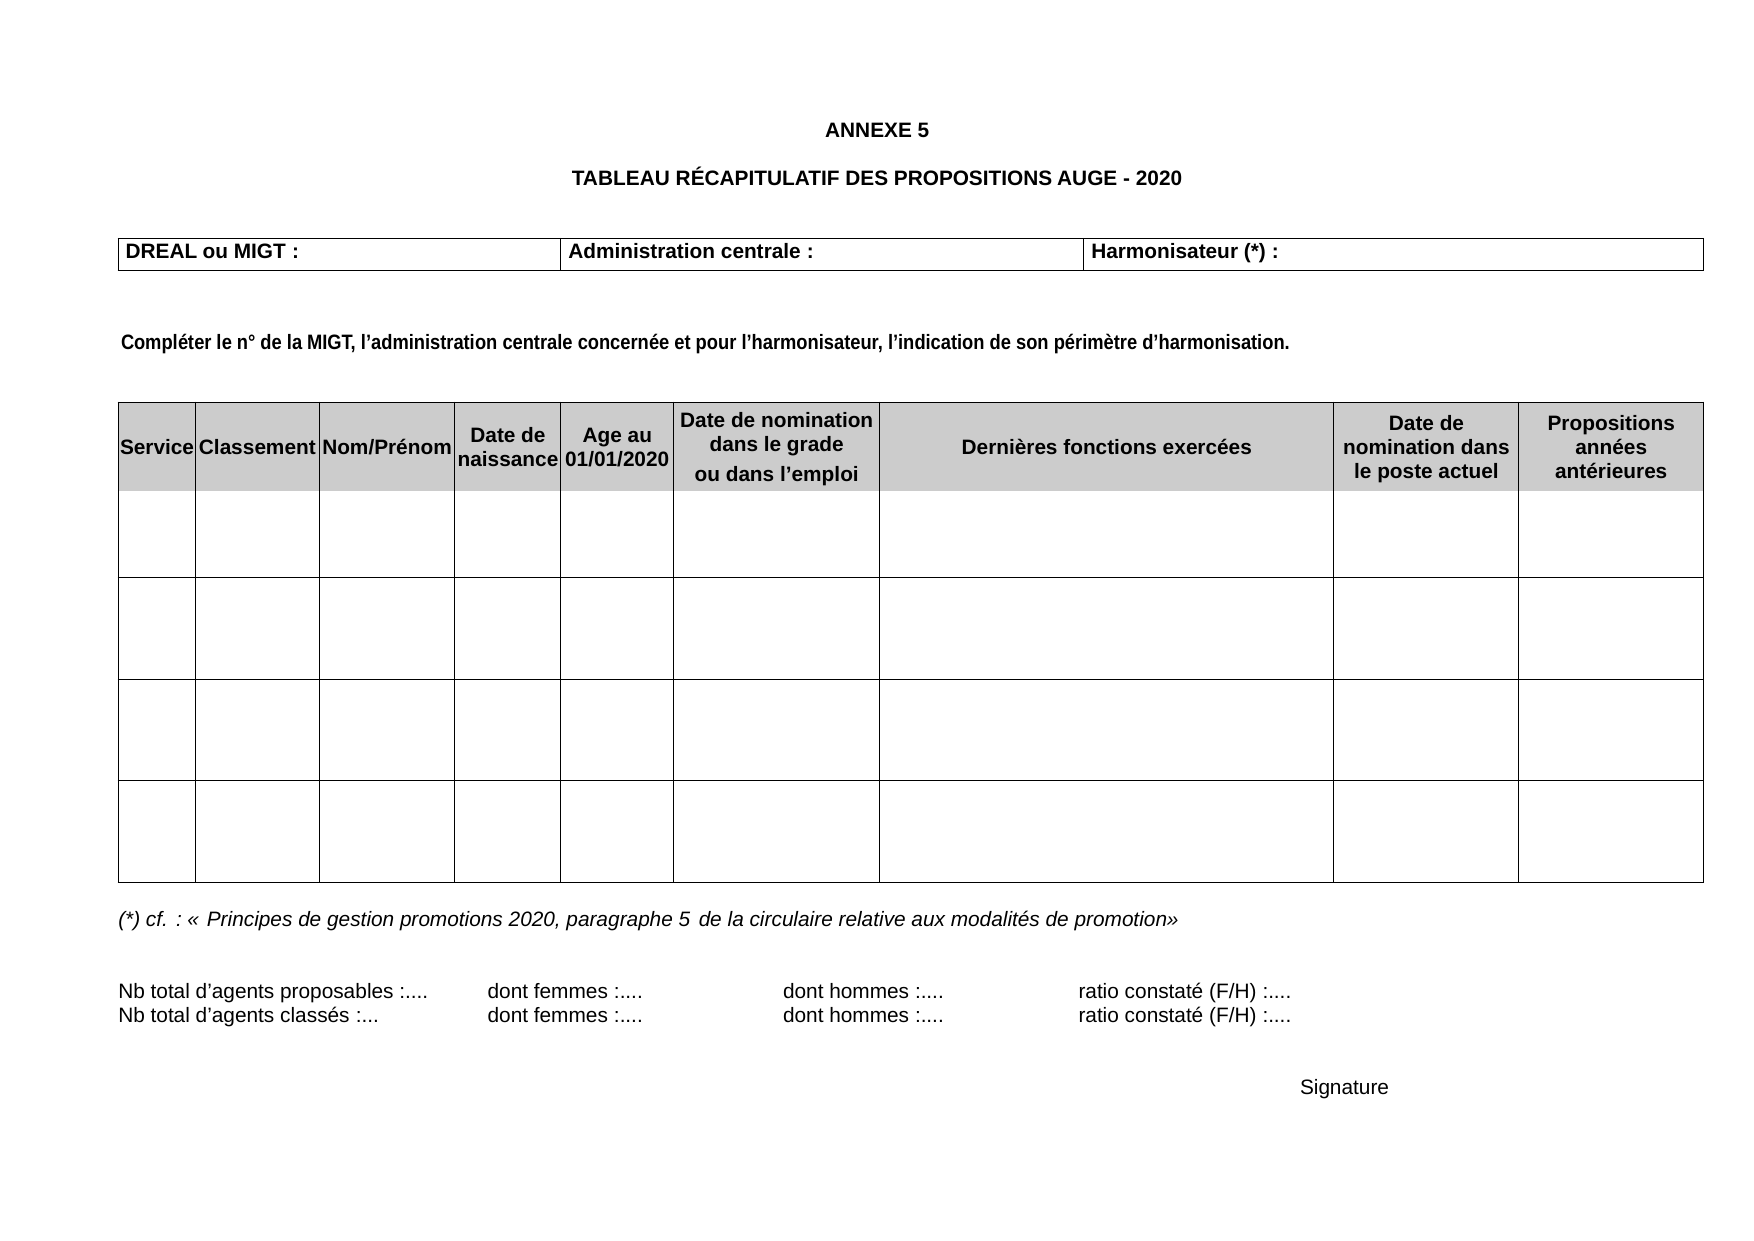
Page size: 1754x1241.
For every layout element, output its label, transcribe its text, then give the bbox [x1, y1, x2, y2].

text (*) cf. : « Principes de gestion promotions 2020, paragraphe 5 de la circulaire relative aux modalités de promotion» [118, 907, 1636, 931]
table_cell [880, 578, 1333, 678]
table_cell [320, 781, 454, 882]
table_cell [455, 781, 560, 882]
table_cell [119, 680, 195, 780]
table_cell [561, 578, 673, 678]
table_header Nom/Prénom [320, 403, 454, 491]
text Signature [118, 1075, 1636, 1099]
table_cell [196, 781, 319, 882]
text Nb total d’agents classés :... dont femmes :.... dont hommes :.... ratio constaté (F/H) :.... [118, 1003, 1636, 1027]
table_cell [1519, 781, 1703, 882]
table_cell [196, 578, 319, 678]
table_header Age au 01/01/2020 [561, 403, 673, 491]
table_cell [320, 680, 454, 780]
table_cell [320, 578, 454, 678]
table_cell [674, 578, 879, 678]
table_header Propositions années antérieures [1519, 403, 1703, 491]
table_cell [880, 491, 1333, 577]
table_header Compléter le n° de la MIGT, l’administration centrale concernée et pour l’harmonisateur, l’indication de son périmètre d’harmonisation. [121, 319, 1694, 354]
text Annexe 5 [118, 118, 1636, 142]
table_cell [1519, 680, 1703, 780]
table_cell [1334, 781, 1518, 882]
table_cell [674, 491, 879, 577]
table_header Date de nomination dans le grade ou dans l’emploi [674, 403, 879, 491]
table_header Dernières fonctions exercées [880, 403, 1333, 491]
table_header Date de naissance [455, 403, 560, 491]
table_cell [1334, 491, 1518, 577]
table_cell [1519, 491, 1703, 577]
table_cell [880, 781, 1333, 882]
table_cell [119, 781, 195, 882]
table_header Date de nomination dans le poste actuel [1334, 403, 1518, 491]
table_cell [1519, 578, 1703, 678]
table_cell [674, 781, 879, 882]
table_cell [561, 491, 673, 577]
table_header DREAL ou MIGT : [119, 239, 560, 270]
table_header Harmonisateur (*) : [1084, 239, 1703, 270]
table_cell [320, 491, 454, 577]
table_cell [119, 491, 195, 577]
table_cell [1334, 578, 1518, 678]
table_cell [455, 491, 560, 577]
table_cell [119, 578, 195, 678]
table_header Administration centrale : [561, 239, 1083, 270]
table_cell [1334, 680, 1518, 780]
table_cell [561, 781, 673, 882]
table_cell [880, 680, 1333, 780]
table_header Service [119, 403, 195, 491]
table_cell [561, 680, 673, 780]
table_cell [674, 680, 879, 780]
table_cell [196, 491, 319, 577]
table_header Classement [196, 403, 319, 491]
text Nb total d’agents proposables :.... dont femmes :.... dont hommes :.... ratio constaté (F/H) :.... [118, 979, 1636, 1003]
table_cell [455, 680, 560, 780]
text TAbleau rÉcapitulatif DES propositions auGE - 2020 [118, 166, 1636, 190]
table_cell [455, 578, 560, 678]
table_cell [196, 680, 319, 780]
